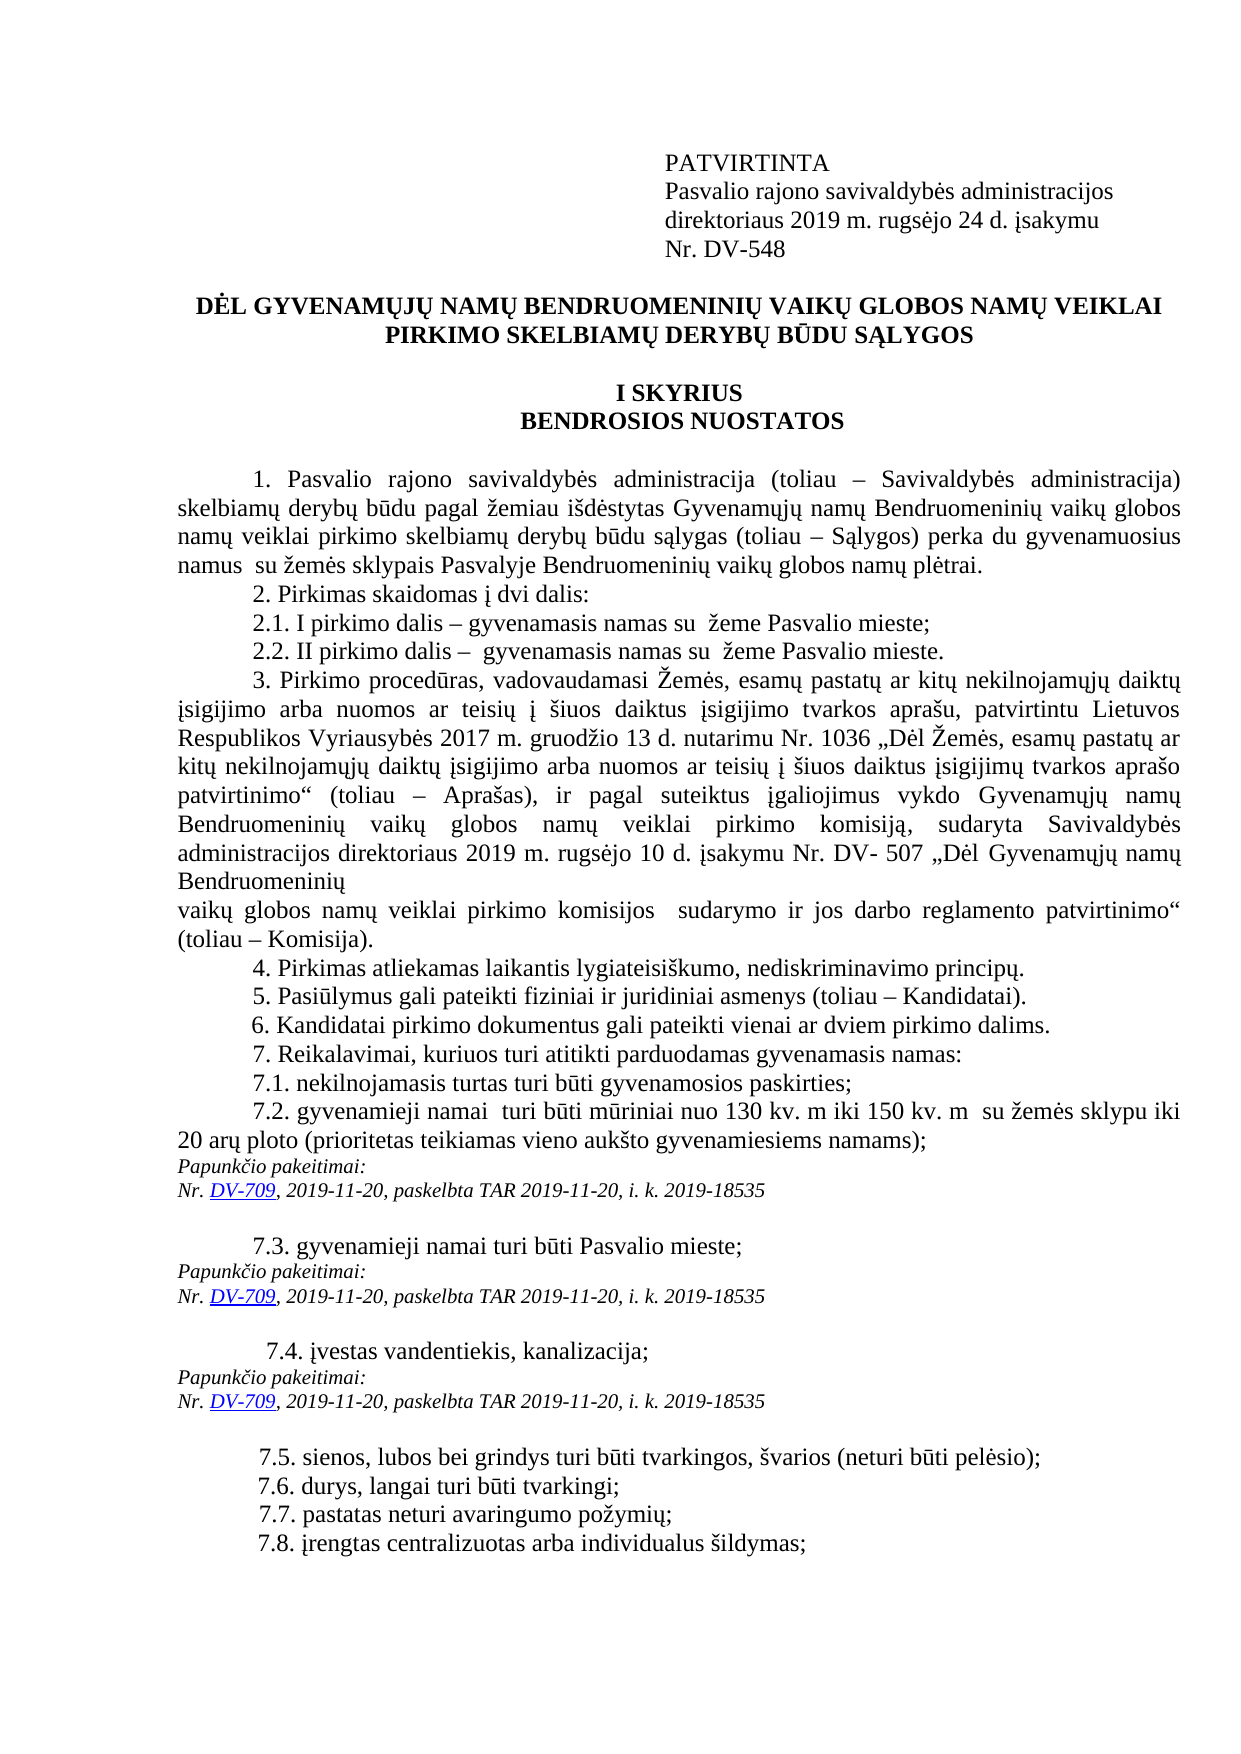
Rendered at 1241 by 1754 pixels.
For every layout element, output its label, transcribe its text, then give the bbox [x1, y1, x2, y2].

text 2.1. I pirkimo dalis – gyvenamasis namas su žeme Pasvalio mieste; [177, 608, 1181, 636]
text 2. Pirkimas skaidomas į dvi dalis: [177, 579, 1181, 608]
text 5. Pasiūlymus gali pateikti fiziniai ir juridiniai asmenys (toliau – Kandidatai). [177, 981, 1181, 1010]
text Papunkčio pakeitimai: [177, 1154, 1181, 1178]
text 2.2. II pirkimo dalis – gyvenamasis namas su žeme Pasvalio mieste. [177, 636, 1181, 665]
text 6. Kandidatai pirkimo dokumentus gali pateikti vienai ar dviem pirkimo dalims. [177, 1010, 1181, 1039]
text Nr. DV-709, 2019-11-20, paskelbta TAR 2019-11-20, i. k. 2019-18535 [177, 1178, 1181, 1202]
text 4. Pirkimas atliekamas laikantis lygiateisiškumo, nediskriminavimo principų. [177, 953, 1181, 981]
text DĖL GYVENAMŲJŲ NAMŲ BENDRUOMENINIŲ VAIKŲ GLOBOS NAMŲ VEIKLAI PIRKIMO SKELBIAMŲ DERYBŲ BŪDU SĄLYGOS [177, 291, 1181, 349]
text 7.1. nekilnojamasis turtas turi būti gyvenamosios paskirties; [177, 1068, 1181, 1096]
text 7.4. įvestas vandentiekis, kanalizacija; [177, 1336, 1181, 1365]
text 7.2. gyvenamieji namai turi būti mūriniai nuo 130 kv. m iki 150 kv. m su žemės sklypu iki 20 arų ploto (prioritetas teikiamas vieno aukšto gyvenamiesiems namams); [177, 1096, 1181, 1154]
text Pasvalio rajono savivaldybės administracijos [650, 176, 1181, 205]
text BENDROSIOS NUOSTATOS [177, 406, 1181, 435]
text I SKYRIUS [177, 378, 1181, 406]
text 7. Reikalavimai, kuriuos turi atitikti parduodamas gyvenamasis namas: [177, 1039, 1181, 1068]
text 3. Pirkimo procedūras, vadovaudamasi Žemės, esamų pastatų ar kitų nekilnojamųjų daiktų įsigijimo arba nuomos ar teisių į šiuos daiktus įsigijimo tvarkos aprašu, patvirtintu Lietuvos Respublikos Vyriausybės 2017 m. gruodžio 13 d. nutarimu Nr. 1036 „Dėl Žemės, esamų pastatų ar kitų nekilnojamųjų daiktų įsigijimo arba nuomos ar teisių į šiuos daiktus įsigijimų tvarkos aprašo patvirtinimo“ (toliau – Aprašas), ir pagal suteiktus įgaliojimus vykdo Gyvenamųjų namų Bendruomeninių vaikų globos namų veiklai pirkimo komisiją, sudaryta Savivaldybės administracijos direktoriaus 2019 m. rugsėjo 10 d. įsakymu Nr. DV- 507 „Dėl Gyvenamųjų namų Bendruomeninių [177, 665, 1181, 895]
text direktoriaus 2019 m. rugsėjo 24 d. įsakymu [664, 205, 1181, 234]
text Nr. DV-548 [664, 234, 1181, 263]
text Nr. DV-709, 2019-11-20, paskelbta TAR 2019-11-20, i. k. 2019-18535 [177, 1283, 1181, 1308]
text PATVIRTINTA [650, 148, 1181, 176]
text 1. Pasvalio rajono savivaldybės administracija (toliau – Savivaldybės administracija) skelbiamų derybų būdu pagal žemiau išdėstytas Gyvenamųjų namų Bendruomeninių vaikų globos namų veiklai pirkimo skelbiamų derybų būdu sąlygas (toliau – Sąlygos) perka du gyvenamuosius namus su žemės sklypais Pasvalyje Bendruomeninių vaikų globos namų plėtrai. [177, 464, 1181, 579]
text Papunkčio pakeitimai: [177, 1259, 1181, 1283]
text 7.8. įrengtas centralizuotas arba individualus šildymas; [177, 1528, 1181, 1557]
text 7.3. gyvenamieji namai turi būti Pasvalio mieste; [177, 1231, 1181, 1259]
text Nr. DV-709, 2019-11-20, paskelbta TAR 2019-11-20, i. k. 2019-18535 [177, 1389, 1181, 1413]
text 7.5. sienos, lubos bei grindys turi būti tvarkingos, švarios (neturi būti pelėsio); [177, 1442, 1181, 1471]
text 7.7. pastatas neturi avaringumo požymių; [177, 1499, 1181, 1528]
text vaikų globos namų veiklai pirkimo komisijos sudarymo ir jos darbo reglamento patvirtinimo“ (toliau – Komisija). [177, 895, 1181, 953]
text 7.6. durys, langai turi būti tvarkingi; [177, 1471, 1181, 1499]
text Papunkčio pakeitimai: [177, 1365, 1181, 1389]
